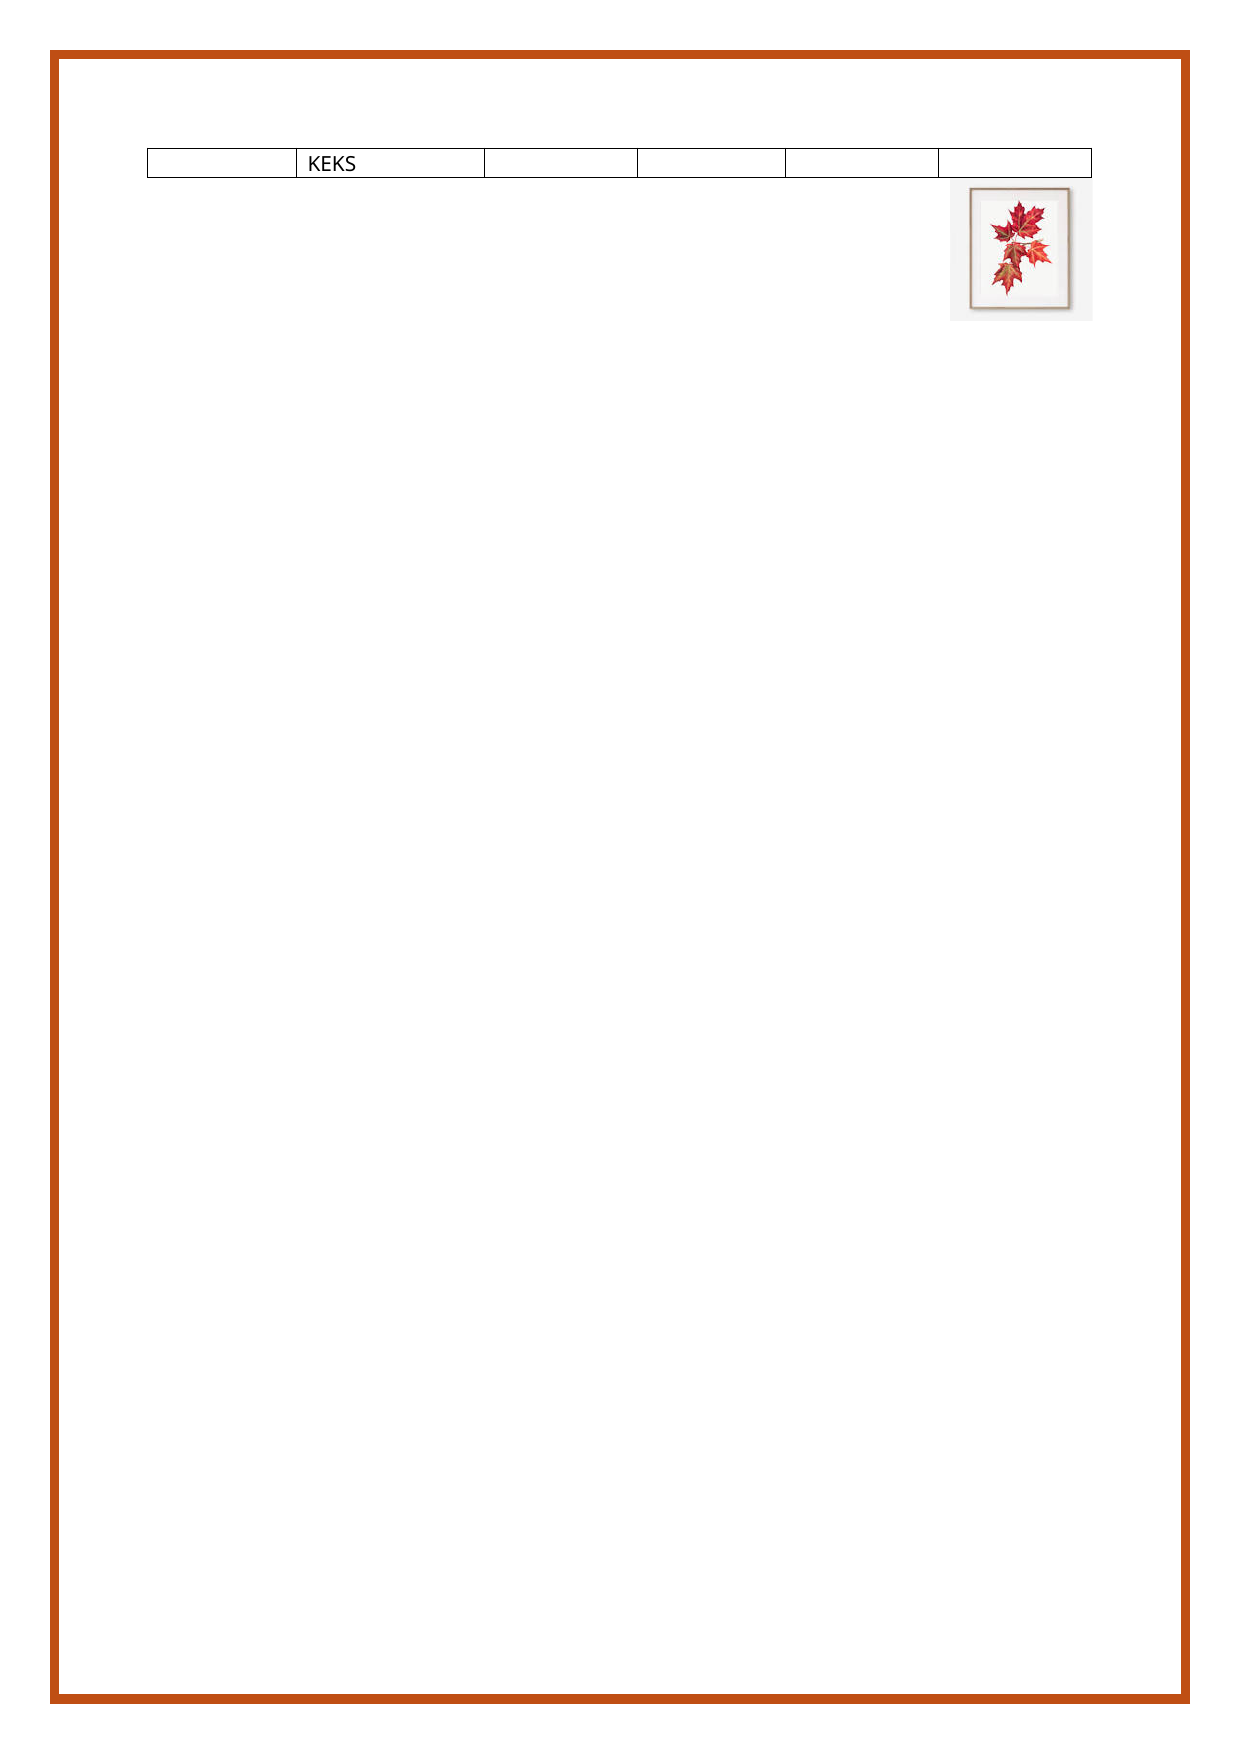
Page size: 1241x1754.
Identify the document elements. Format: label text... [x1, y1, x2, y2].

table_cell [939, 149, 1091, 177]
table_cell [786, 149, 938, 177]
table_cell [638, 149, 785, 177]
table_cell [148, 149, 296, 177]
table_cell KEKS [297, 149, 484, 177]
table_cell [485, 149, 637, 177]
